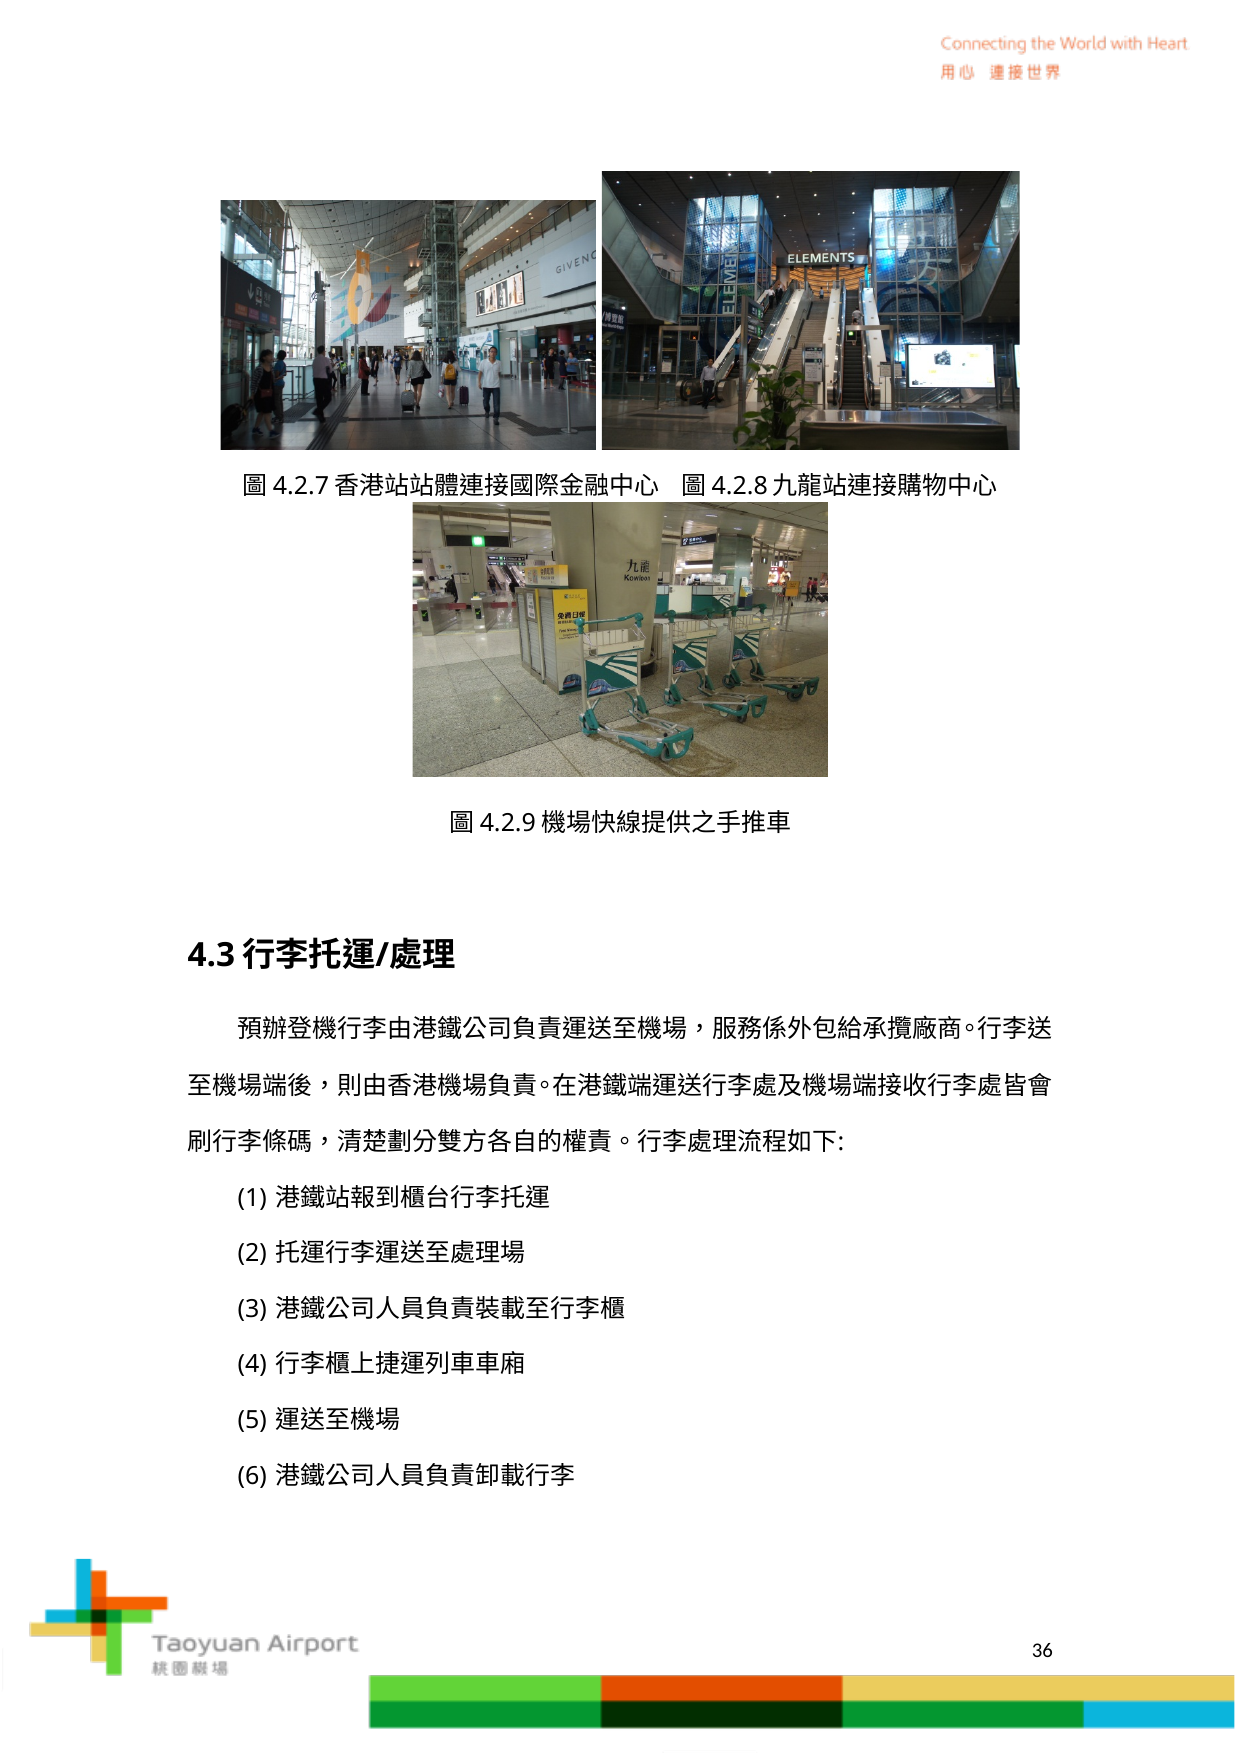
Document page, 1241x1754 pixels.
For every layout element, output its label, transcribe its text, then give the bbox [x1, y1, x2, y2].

text 圖4.2.9機場快線提供之手推車 [187, 802, 1053, 839]
picture [220, 193, 596, 443]
list 港鐵公司人員負責裝載至行李櫃 [237, 1288, 1053, 1325]
picture [412, 502, 828, 777]
list 托運行李運送至處理場 [237, 1232, 1053, 1269]
text 預辦登機行李由港鐵公司負責運送至機場，服務係外包給承攬廠商。行李送至機場端後，則由香港機場負責。在港鐵端運送行李處及機場端接收行李處皆會刷行李條碼，清楚劃分雙方各自的權責。行李處理流程如下: [187, 1008, 1053, 1158]
text 4.3行李托運/處理 [187, 914, 1053, 989]
text [187, 164, 1053, 464]
list 行李櫃上捷運列車車廂 [237, 1343, 1053, 1381]
list 港鐵站報到櫃台行李托運 [237, 1176, 1053, 1214]
picture [601, 164, 1020, 443]
list 港鐵公司人員負責卸載行李 [237, 1454, 1053, 1492]
list 運送至機場 [237, 1399, 1053, 1436]
text 圖4.2.7香港站站體連接國際金融中心 圖4.2.8九龍站連接購物中心 [187, 464, 1053, 802]
